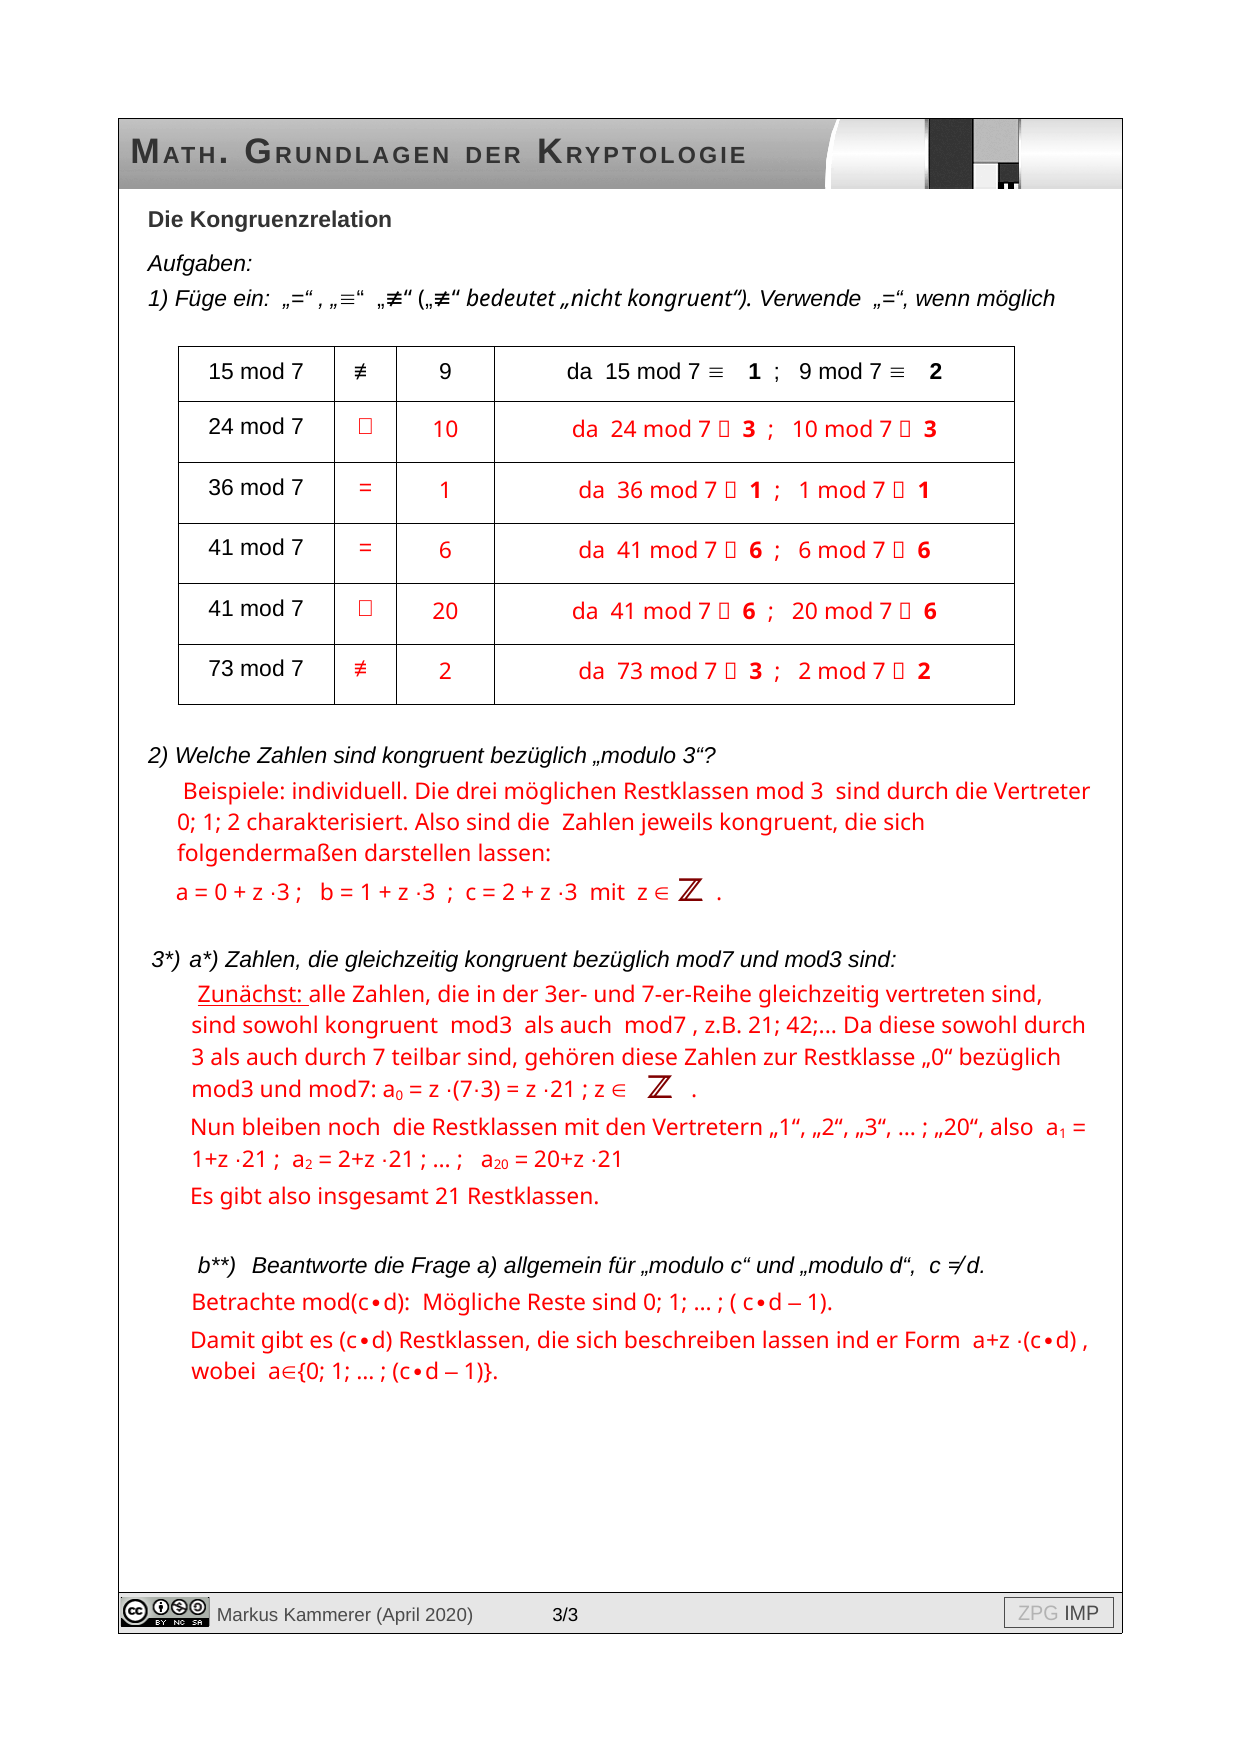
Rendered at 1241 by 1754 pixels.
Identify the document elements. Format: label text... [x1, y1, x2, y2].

picture [119, 119, 1122, 189]
table_cell da 36 mod 7  1 ; 1 mod 7  1 [495, 463, 1014, 522]
table_cell  [335, 402, 396, 462]
table_cell da 73 mod 7  3 ; 2 mod 7  2 [495, 645, 1014, 704]
table_cell 36 mod 7 [179, 463, 334, 522]
text 2) Welche Zahlen sind kongruent bezüglich „modulo 3“? [148, 742, 1092, 769]
text Beispiele: individuell. Die drei möglichen Restklassen mod 3 sind durch die Vertreter 0; 1; 2 charakterisiert. Also sind die Zahlen jeweils kongruent, die sich folgendermaßen darstellen lassen: [176, 775, 1092, 868]
table_cell 1 [397, 463, 494, 522]
list Aufgaben: [142, 250, 1122, 276]
text Zunächst: alle Zahlen, die in der 3er- und 7-er-Reihe gleichzeitig vertreten sind, sind sowohl kongruent mod3 als auch mod7 , z.B. 21; 42;... Da diese sowohl durch 3 als auch durch 7 teilbar sind, gehören diese Zahlen zur Restklasse „0“ bezüglich mod3 und mod7: a0 = z ·(7·3) = z ·21 ; z . [190, 978, 1092, 1105]
text 1) Füge ein: „=“ , „“ „≢“ („≢“ bedeutet „nicht kongruent“). Verwende „=“, wenn möglich [148, 282, 1092, 313]
table_header 9 [397, 347, 494, 401]
table_cell = [335, 463, 396, 522]
table_cell 20 [397, 584, 494, 643]
table_header da 15 mod 7  1 ; 9 mod 7  2 [495, 347, 1014, 401]
table_cell  [335, 584, 396, 643]
table_cell 73 mod 7 [179, 645, 334, 704]
table_header ≢ [335, 347, 396, 401]
table_cell 24 mod 7 [179, 402, 334, 462]
text Nun bleiben noch die Restklassen mit den Vertretern „1“, „2“, „3“, … ; „20“, also a1 = 1+z ·21 ; a2 = 2+z ·21 ; … ; a20 = 20+z ·21 [190, 1111, 1092, 1174]
table_cell da 41 mod 7  6 ; 20 mod 7  6 [495, 584, 1014, 643]
table_cell 41 mod 7 [179, 524, 334, 583]
table_cell da 24 mod 7  3 ; 10 mod 7  3 [495, 402, 1014, 462]
table_cell ≢ [335, 645, 396, 704]
table_cell 41 mod 7 [179, 584, 334, 643]
text a = 0 + z ·3 ; b = 1 + z ·3 ; c = 2 + z ·3 mit z  . [176, 874, 1092, 908]
table_cell da 41 mod 7  6 ; 6 mod 7  6 [495, 524, 1014, 583]
list 3*) a*) Zahlen, die gleichzeitig kongruent bezüglich mod7 und mod3 sind: [151, 946, 1092, 972]
table_cell 2 [397, 645, 494, 704]
table_cell 10 [397, 402, 494, 462]
table_cell = [335, 524, 396, 583]
text Die Kongruenzrelation [148, 206, 1112, 232]
text Damit gibt es (c∙d) Restklassen, die sich beschreiben lassen ind er Form a+z ·(c∙d) , wobei a{0; 1; … ; (c∙d – 1)}. [190, 1323, 1092, 1386]
picture [120, 1597, 210, 1627]
list b**) Beantworte die Frage a) allgemein für „modulo c“ und „modulo d“, c ≠ d. [196, 1249, 1092, 1280]
table_header 15 mod 7 [179, 347, 334, 401]
text Es gibt also insgesamt 21 Restklassen. [190, 1180, 1092, 1211]
text Betrachte mod(c∙d): Mögliche Reste sind 0; 1; … ; ( c∙d – 1). [190, 1286, 1092, 1318]
table_cell 6 [397, 524, 494, 583]
